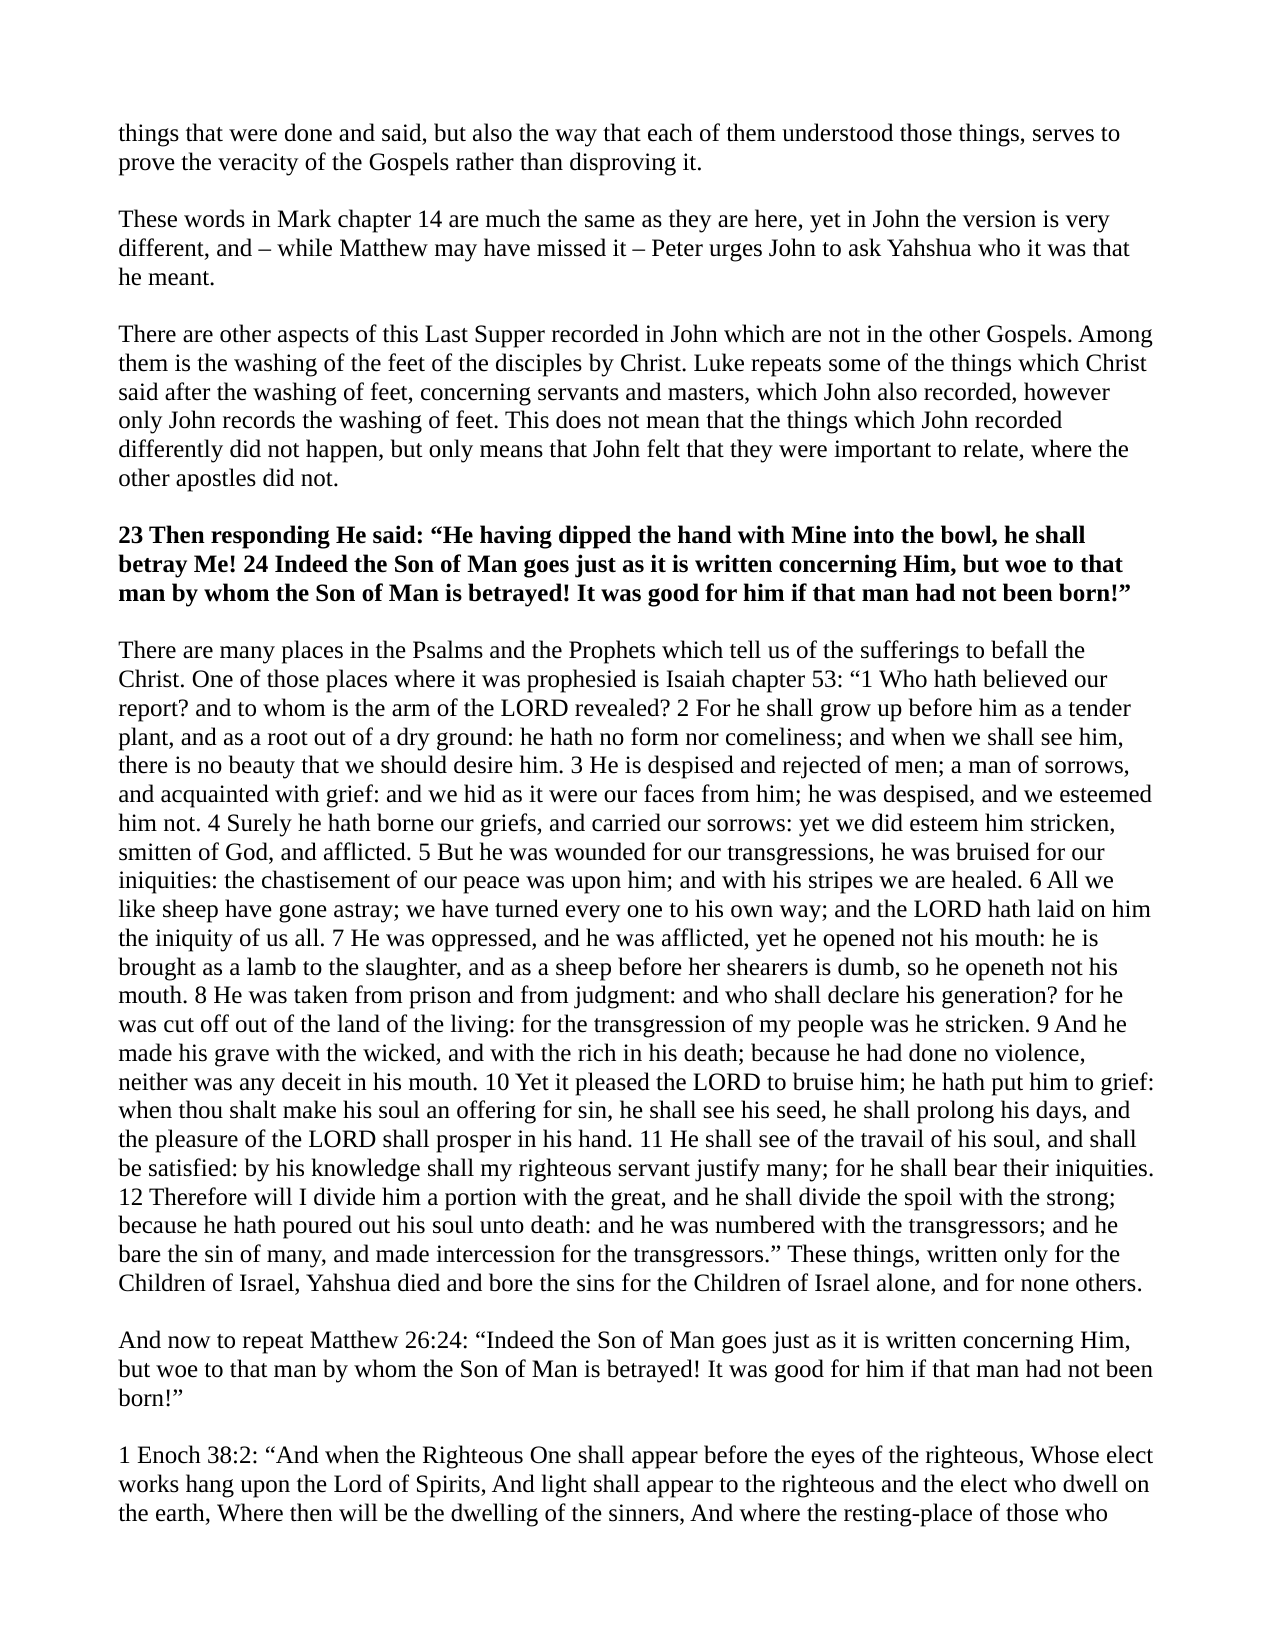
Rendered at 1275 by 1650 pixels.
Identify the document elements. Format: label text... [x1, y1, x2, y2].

text These words in Mark chapter 14 are much the same as they are here, yet in John the version is very different, and – while Matthew may have missed it – Peter urges John to ask Yahshua who it was that he meant. [118, 204, 1157, 291]
text things that were done and said, but also the way that each of them understood those things, serves to prove the veracity of the Gospels rather than disproving it. [118, 118, 1157, 176]
text There are other aspects of this Last Supper recorded in John which are not in the other Gospels. Among them is the washing of the feet of the disciples by Christ. Luke repeats some of the things which Christ said after the washing of feet, concerning servants and masters, which John also recorded, however only John records the washing of feet. This does not mean that the things which John recorded differently did not happen, but only means that John felt that they were important to relate, where the other apostles did not. [118, 319, 1157, 492]
text 1 Enoch 38:2: “And when the Righteous One shall appear before the eyes of the righteous, Whose elect works hang upon the Lord of Spirits, And light shall appear to the righteous and the elect who dwell on the earth, Where then will be the dwelling of the sinners, And where the resting-place of those who [118, 1441, 1157, 1527]
text And now to repeat Matthew 26:24: “Indeed the Son of Man goes just as it is written concerning Him, but woe to that man by whom the Son of Man is betrayed! It was good for him if that man had not been born!” [118, 1326, 1157, 1412]
text There are many places in the Psalms and the Prophets which tell us of the sufferings to befall the Christ. One of those places where it was prophesied is Isaiah chapter 53: “1 Who hath believed our report? and to whom is the arm of the LORD revealed? 2 For he shall grow up before him as a tender plant, and as a root out of a dry ground: he hath no form nor comeliness; and when we shall see him, there is no beauty that we should desire him. 3 He is despised and rejected of men; a man of sorrows, and acquainted with grief: and we hid as it were our faces from him; he was despised, and we esteemed him not. 4 Surely he hath borne our griefs, and carried our sorrows: yet we did esteem him stricken, smitten of God, and afflicted. 5 But he was wounded for our transgressions, he was bruised for our iniquities: the chastisement of our peace was upon him; and with his stripes we are healed. 6 All we like sheep have gone astray; we have turned every one to his own way; and the LORD hath laid on him the iniquity of us all. 7 He was oppressed, and he was afflicted, yet he opened not his mouth: he is brought as a lamb to the slaughter, and as a sheep before her shearers is dumb, so he openeth not his mouth. 8 He was taken from prison and from judgment: and who shall declare his generation? for he was cut off out of the land of the living: for the transgression of my people was he stricken. 9 And he made his grave with the wicked, and with the rich in his death; because he had done no violence, neither was any deceit in his mouth. 10 Yet it pleased the LORD to bruise him; he hath put him to grief: when thou shalt make his soul an offering for sin, he shall see his seed, he shall prolong his days, and the pleasure of the LORD shall prosper in his hand. 11 He shall see of the travail of his soul, and shall be satisfied: by his knowledge shall my righteous servant justify many; for he shall bear their iniquities. 12 Therefore will I divide him a portion with the great, and he shall divide the spoil with the strong; because he hath poured out his soul unto death: and he was numbered with the transgressors; and he bare the sin of many, and made intercession for the transgressors.” These things, written only for the Children of Israel, Yahshua died and bore the sins for the Children of Israel alone, and for none others. [118, 636, 1157, 1297]
text 23 Then responding He said: “He having dipped the hand with Mine into the bowl, he shall betray Me! 24 Indeed the Son of Man goes just as it is written concerning Him, but woe to that man by whom the Son of Man is betrayed! It was good for him if that man had not been born!” [118, 521, 1157, 607]
